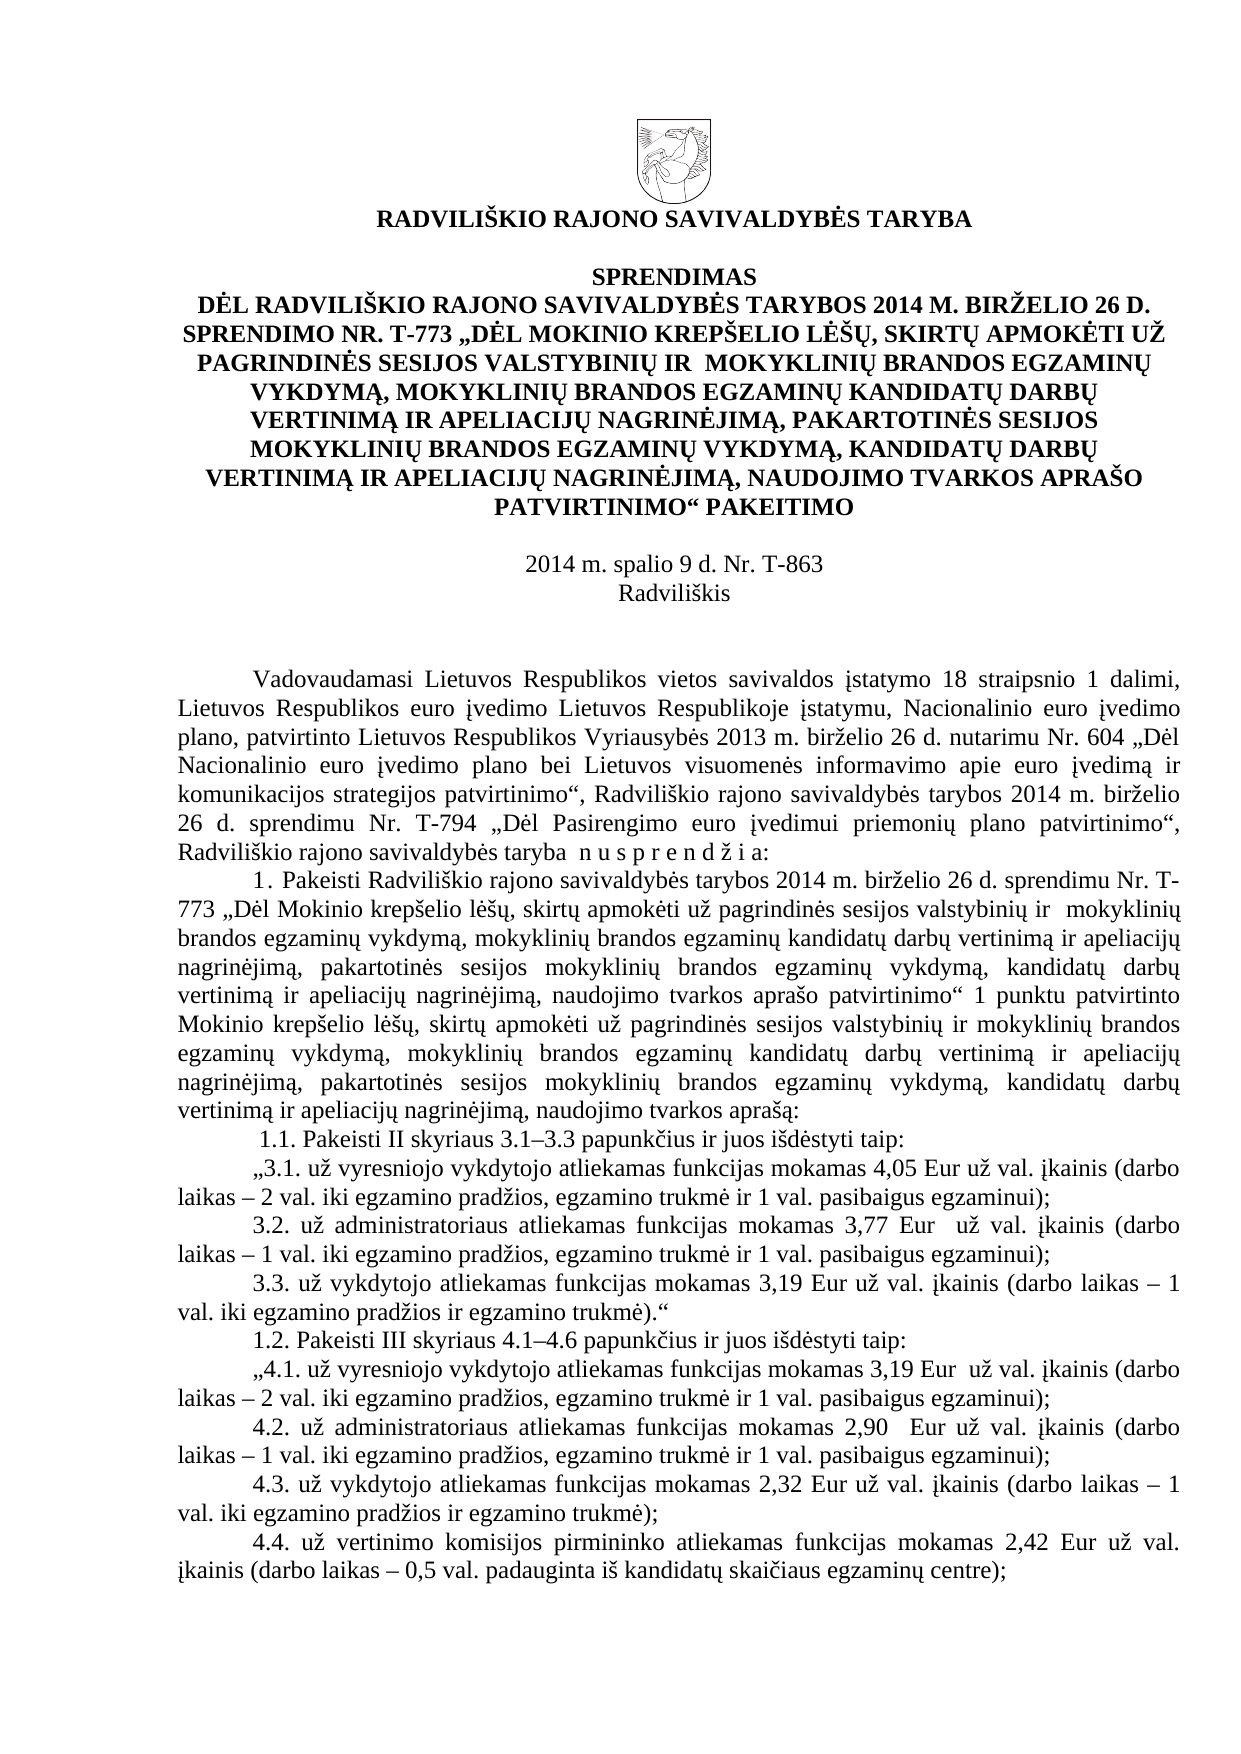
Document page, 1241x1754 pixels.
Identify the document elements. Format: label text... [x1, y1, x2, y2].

text 2014 m. spalio 9 d. Nr. T-863 [177, 549, 1171, 578]
text DĖL RADVILIŠKIO RAJONO SAVIVALDYBĖS TARYBOS 2014 M. BIRŽELIO 26 D. SPRENDIMO NR. T-773 „DĖL MOKINIO KREPŠELIO LĖŠŲ, SKIRTŲ APMOKĖTI UŽ PAGRINDINĖS SESIJOS VALSTYBINIŲ IR MOKYKLINIŲ BRANDOS EGZAMINŲ VYKDYMĄ, MOKYKLINIŲ BRANDOS EGZAMINŲ KANDIDATŲ DARBŲ VERTINIMĄ IR APELIACIJŲ NAGRINĖJIMĄ, PAKARTOTINĖS SESIJOS MOKYKLINIŲ BRANDOS EGZAMINŲ VYKDYMĄ, KANDIDATŲ DARBŲ VERTINIMĄ IR APELIACIJŲ NAGRINĖJIMĄ, NAUDOJIMO TVARKOS APRAŠO PATVIRTINIMO“ PAKEITIMO [177, 290, 1171, 520]
text 1.2. Pakeisti III skyriaus 4.1–4.6 papunkčius ir juos išdėstyti taip: [177, 1325, 1181, 1354]
text RADVILIŠKIO RAJONO SAVIVALDYBĖS TARYBA [177, 204, 1171, 233]
text 3.3. už vykdytojo atliekamas funkcijas mokamas 3,19 Eur už val. įkainis (darbo laikas – 1 val. iki egzamino pradžios ir egzamino trukmė).“ [177, 1268, 1181, 1325]
text 4.4. už vertinimo komisijos pirmininko atliekamas funkcijas mokamas 2,42 Eur už val. įkainis (darbo laikas – 0,5 val. padauginta iš kandidatų skaičiaus egzaminų centre); [177, 1527, 1181, 1584]
text 1. Pakeisti Radviliškio rajono savivaldybės tarybos 2014 m. birželio 26 d. sprendimu Nr. T-773 „Dėl Mokinio krepšelio lėšų, skirtų apmokėti už pagrindinės sesijos valstybinių ir mokyklinių brandos egzaminų vykdymą, mokyklinių brandos egzaminų kandidatų darbų vertinimą ir apeliacijų nagrinėjimą, pakartotinės sesijos mokyklinių brandos egzaminų vykdymą, kandidatų darbų vertinimą ir apeliacijų nagrinėjimą, naudojimo tvarkos aprašo patvirtinimo“ 1 punktu patvirtinto Mokinio krepšelio lėšų, skirtų apmokėti už pagrindinės sesijos valstybinių ir mokyklinių brandos egzaminų vykdymą, mokyklinių brandos egzaminų kandidatų darbų vertinimą ir apeliacijų nagrinėjimą, pakartotinės sesijos mokyklinių brandos egzaminų vykdymą, kandidatų darbų vertinimą ir apeliacijų nagrinėjimą, naudojimo tvarkos aprašą: [177, 865, 1181, 1124]
text „4.1. už vyresniojo vykdytojo atliekamas funkcijas mokamas 3,19 Eur už val. įkainis (darbo laikas – 2 val. iki egzamino pradžios, egzamino trukmė ir 1 val. pasibaigus egzaminui); [177, 1354, 1181, 1412]
text Radviliškis [177, 578, 1171, 607]
text 4.2. už administratoriaus atliekamas funkcijas mokamas 2,90 Eur už val. įkainis (darbo laikas – 1 val. iki egzamino pradžios, egzamino trukmė ir 1 val. pasibaigus egzaminui); [177, 1412, 1181, 1469]
text „3.1. už vyresniojo vykdytojo atliekamas funkcijas mokamas 4,05 Eur už val. įkainis (darbo laikas – 2 val. iki egzamino pradžios, egzamino trukmė ir 1 val. pasibaigus egzaminui); [177, 1153, 1181, 1210]
text 4.3. už vykdytojo atliekamas funkcijas mokamas 2,32 Eur už val. įkainis (darbo laikas – 1 val. iki egzamino pradžios ir egzamino trukmė); [177, 1469, 1181, 1527]
text 1.1. Pakeisti II skyriaus 3.1–3.3 papunkčius ir juos išdėstyti taip: [177, 1124, 1181, 1153]
text SPRENDIMAS [177, 262, 1171, 290]
text Vadovaudamasi Lietuvos Respublikos vietos savivaldos įstatymo 18 straipsnio 1 dalimi, Lietuvos Respublikos euro įvedimo Lietuvos Respublikoje įstatymu, Nacionalinio euro įvedimo plano, patvirtinto Lietuvos Respublikos Vyriausybės 2013 m. birželio 26 d. nutarimu Nr. 604 „Dėl Nacionalinio euro įvedimo plano bei Lietuvos visuomenės informavimo apie euro įvedimą ir komunikacijos strategijos patvirtinimo“, Radviliškio rajono savivaldybės tarybos 2014 m. birželio 26 d. sprendimu Nr. T-794 „Dėl Pasirengimo euro įvedimui priemonių plano patvirtinimo“, Radviliškio rajono savivaldybės taryba n u s p r e n d ž i a: [177, 664, 1181, 865]
text 3.2. už administratoriaus atliekamas funkcijas mokamas 3,77 Eur už val. įkainis (darbo laikas – 1 val. iki egzamino pradžios, egzamino trukmė ir 1 val. pasibaigus egzaminui); [177, 1210, 1181, 1268]
